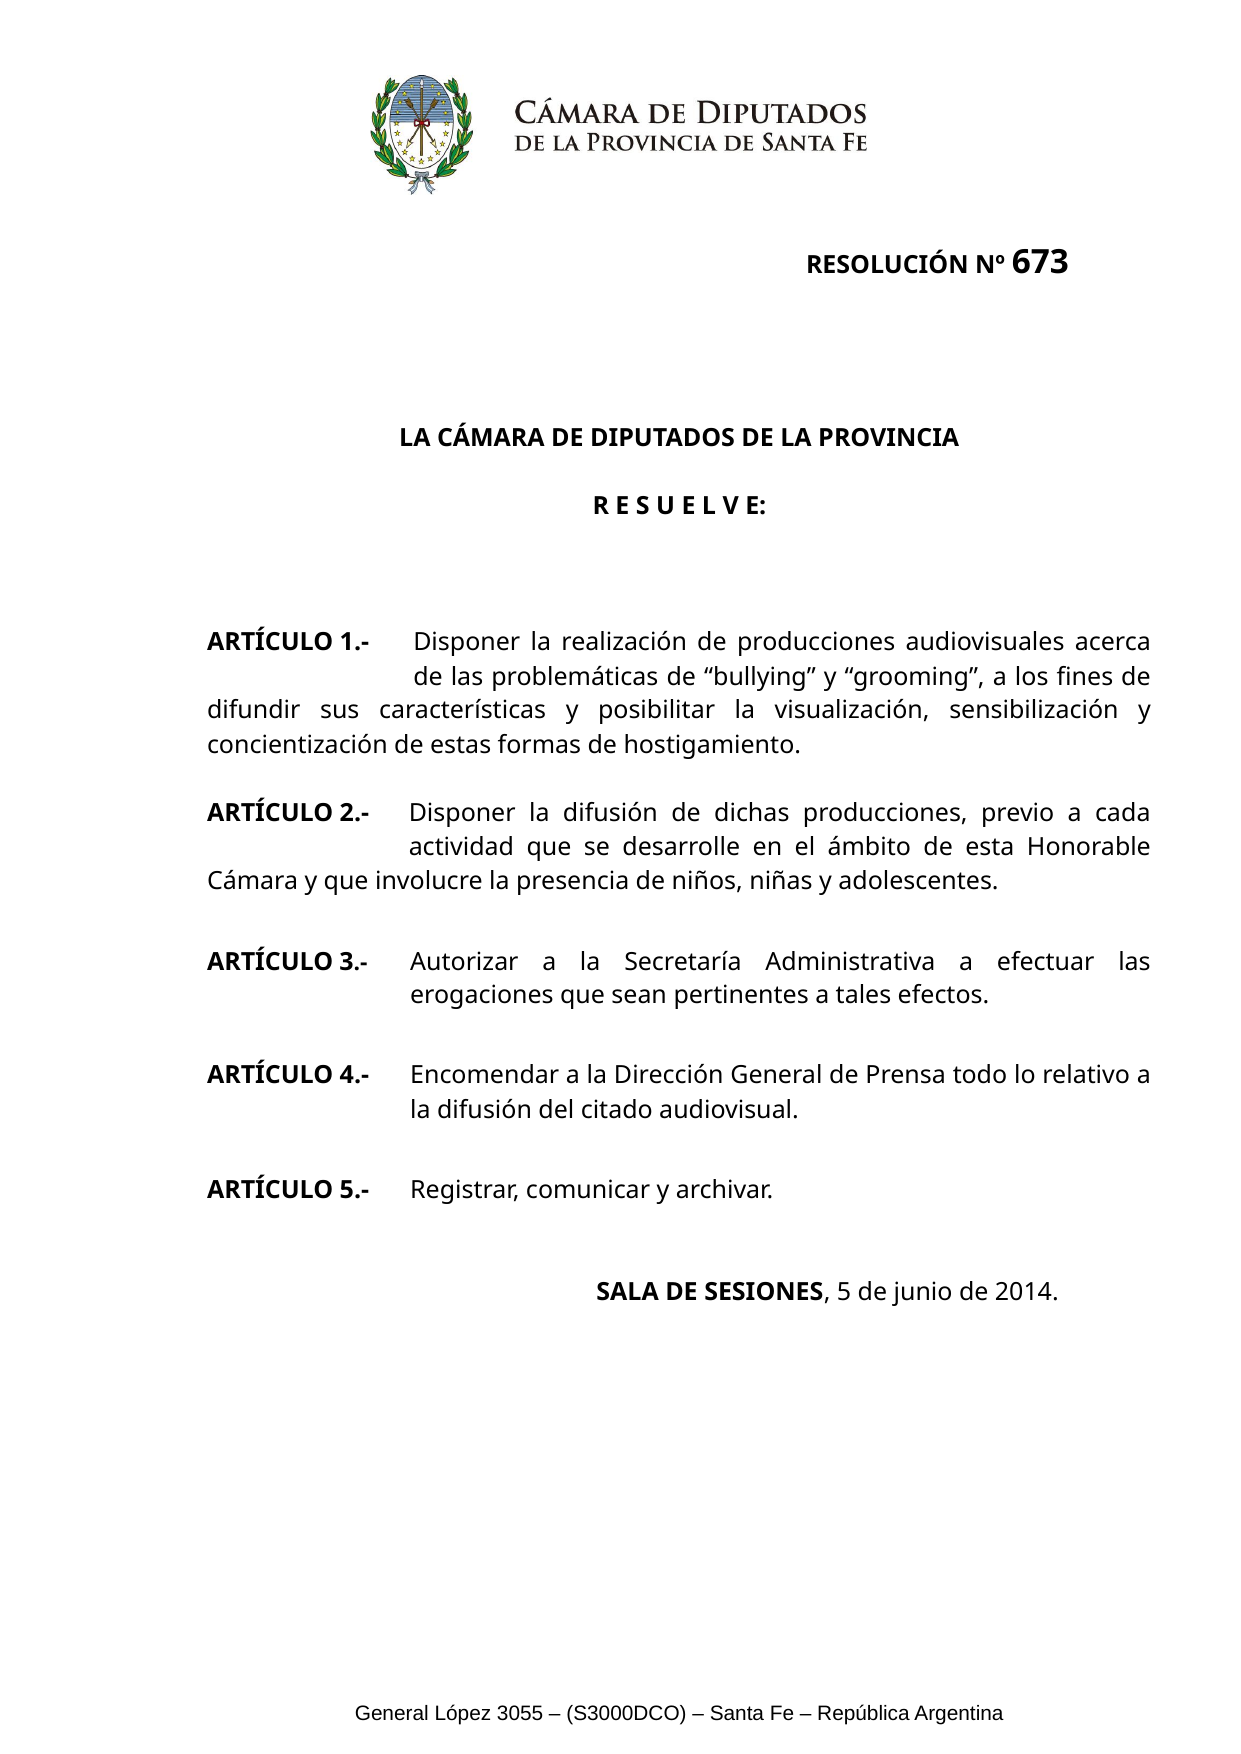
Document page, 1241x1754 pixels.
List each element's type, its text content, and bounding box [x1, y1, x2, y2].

text Autorizar a la Secretaría Administrativa a efectuar las erogaciones que sean pertinentes a tales efectos. [207, 943, 1152, 1011]
text LA CÁMARA DE DIPUTADOS DE LA PROVINCIA [207, 420, 1152, 454]
text RESOLUCIÓN Nº 673 [649, 238, 1152, 283]
text Disponer la difusión de dichas producciones, previo a cada actividad que se desarrolle en el ámbito de esta Honorable Cámara y que involucre la presencia de niños, niñas y adolescentes. [207, 794, 1152, 897]
text SALA DE SESIONES, 5 de junio de 2014. [502, 1274, 1152, 1308]
table_header ARTÍCULO 2.- [207, 794, 408, 845]
text Registrar, comunicar y archivar. [410, 1172, 1152, 1206]
text Encomendar a la Dirección General de Prensa todo lo relativo a la difusión del citado audiovisual. [207, 1057, 1152, 1125]
picture [370, 75, 867, 199]
table_header ARTÍCULO 1.- [207, 624, 413, 674]
table_header ARTÍCULO 5.- [207, 1172, 410, 1222]
table_header ARTÍCULO 3.- [207, 943, 410, 993]
text Disponer la realización de producciones audiovisuales acerca de las problemáticas de “bullying” y “grooming”, a los fines de difundir sus características y posibilitar la visualización, sensibilización y concientización de estas formas de hostigamiento. [207, 624, 1152, 760]
text R E S U E L V E: [207, 488, 1152, 522]
table_header ARTÍCULO 4.- [207, 1057, 410, 1107]
